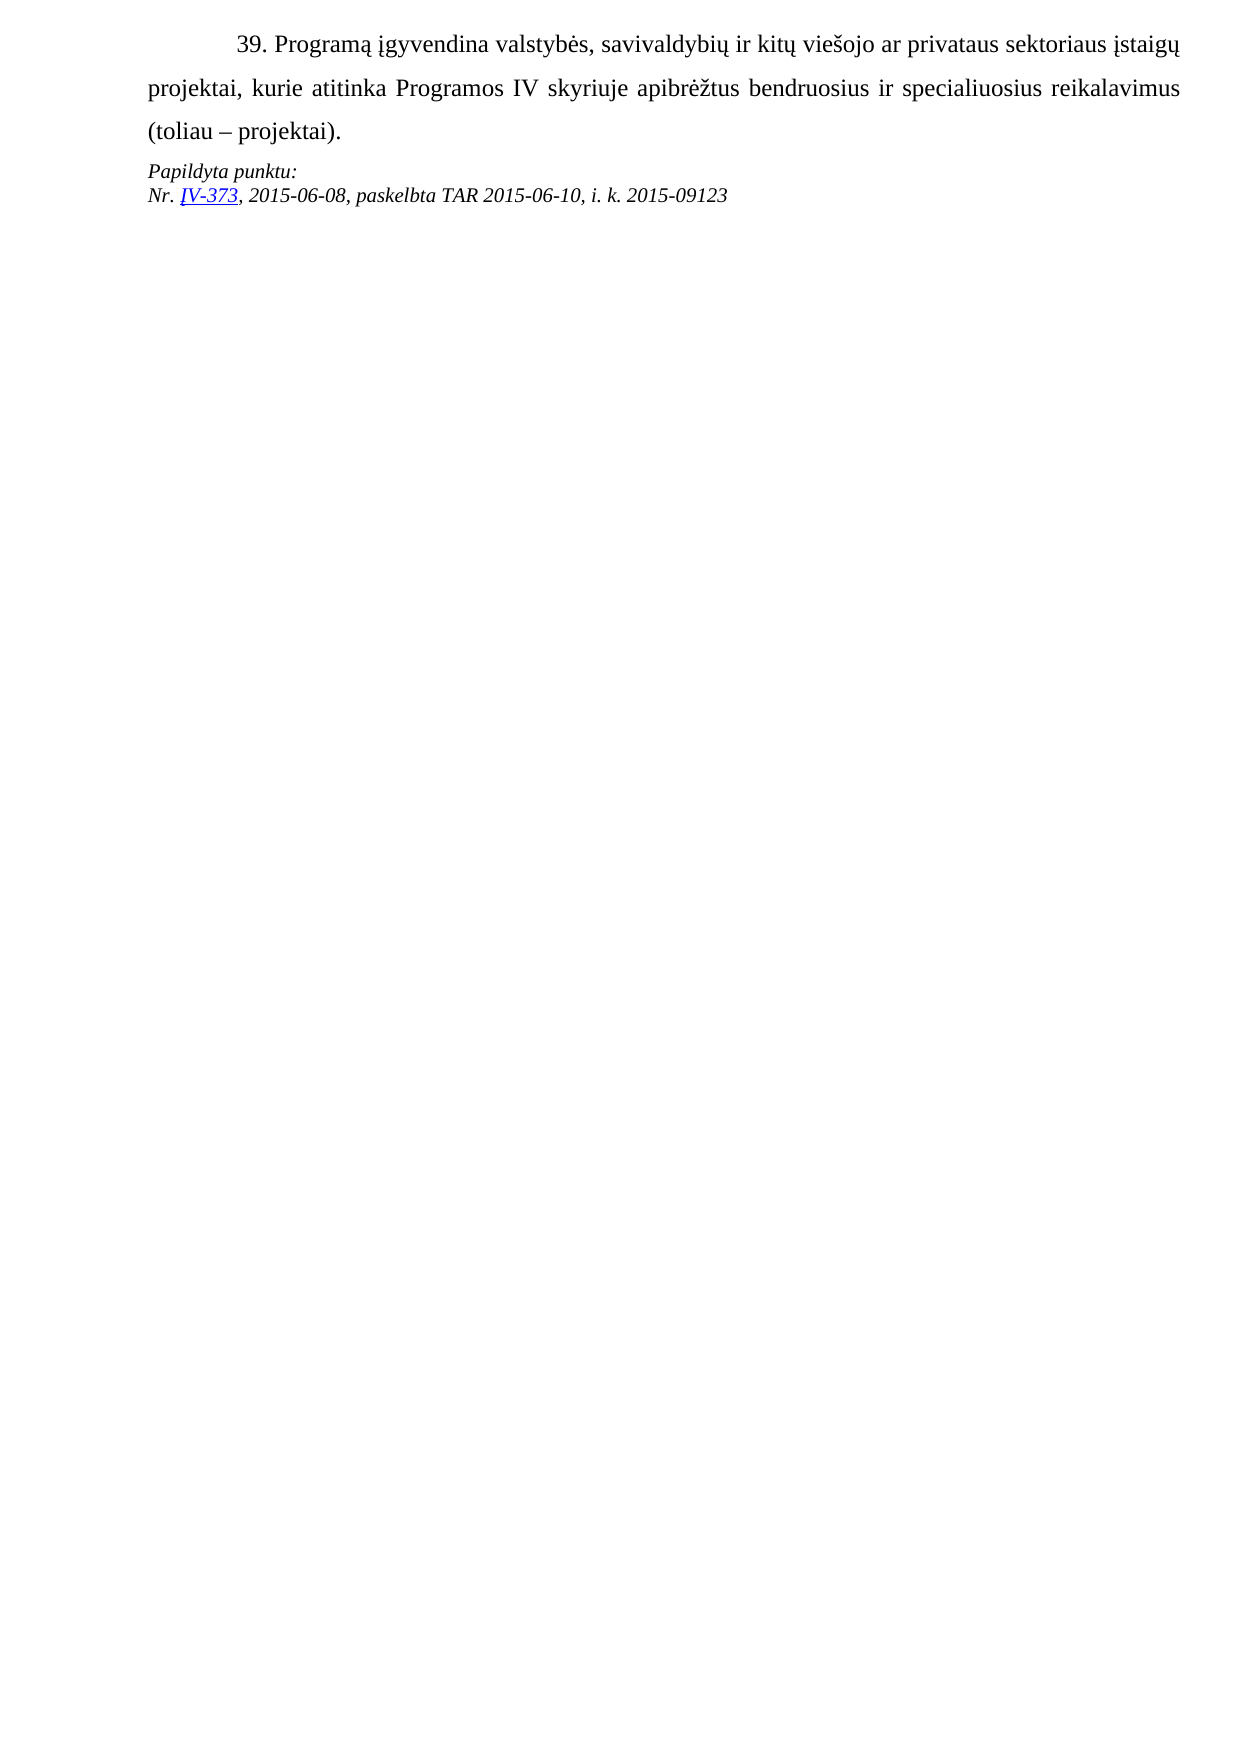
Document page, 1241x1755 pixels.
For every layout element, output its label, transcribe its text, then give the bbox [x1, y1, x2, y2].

text Papildyta punktu: [148, 159, 1181, 183]
text 39. Programą įgyvendina valstybės, savivaldybių ir kitų viešojo ar privataus sektoriaus įstaigų projektai, kurie atitinka Programos IV skyriuje apibrėžtus bendruosius ir specialiuosius reikalavimus (toliau – projektai). [148, 29, 1181, 144]
text Nr. ĮV-373, 2015-06-08, paskelbta TAR 2015-06-10, i. k. 2015-09123 [148, 183, 1181, 207]
